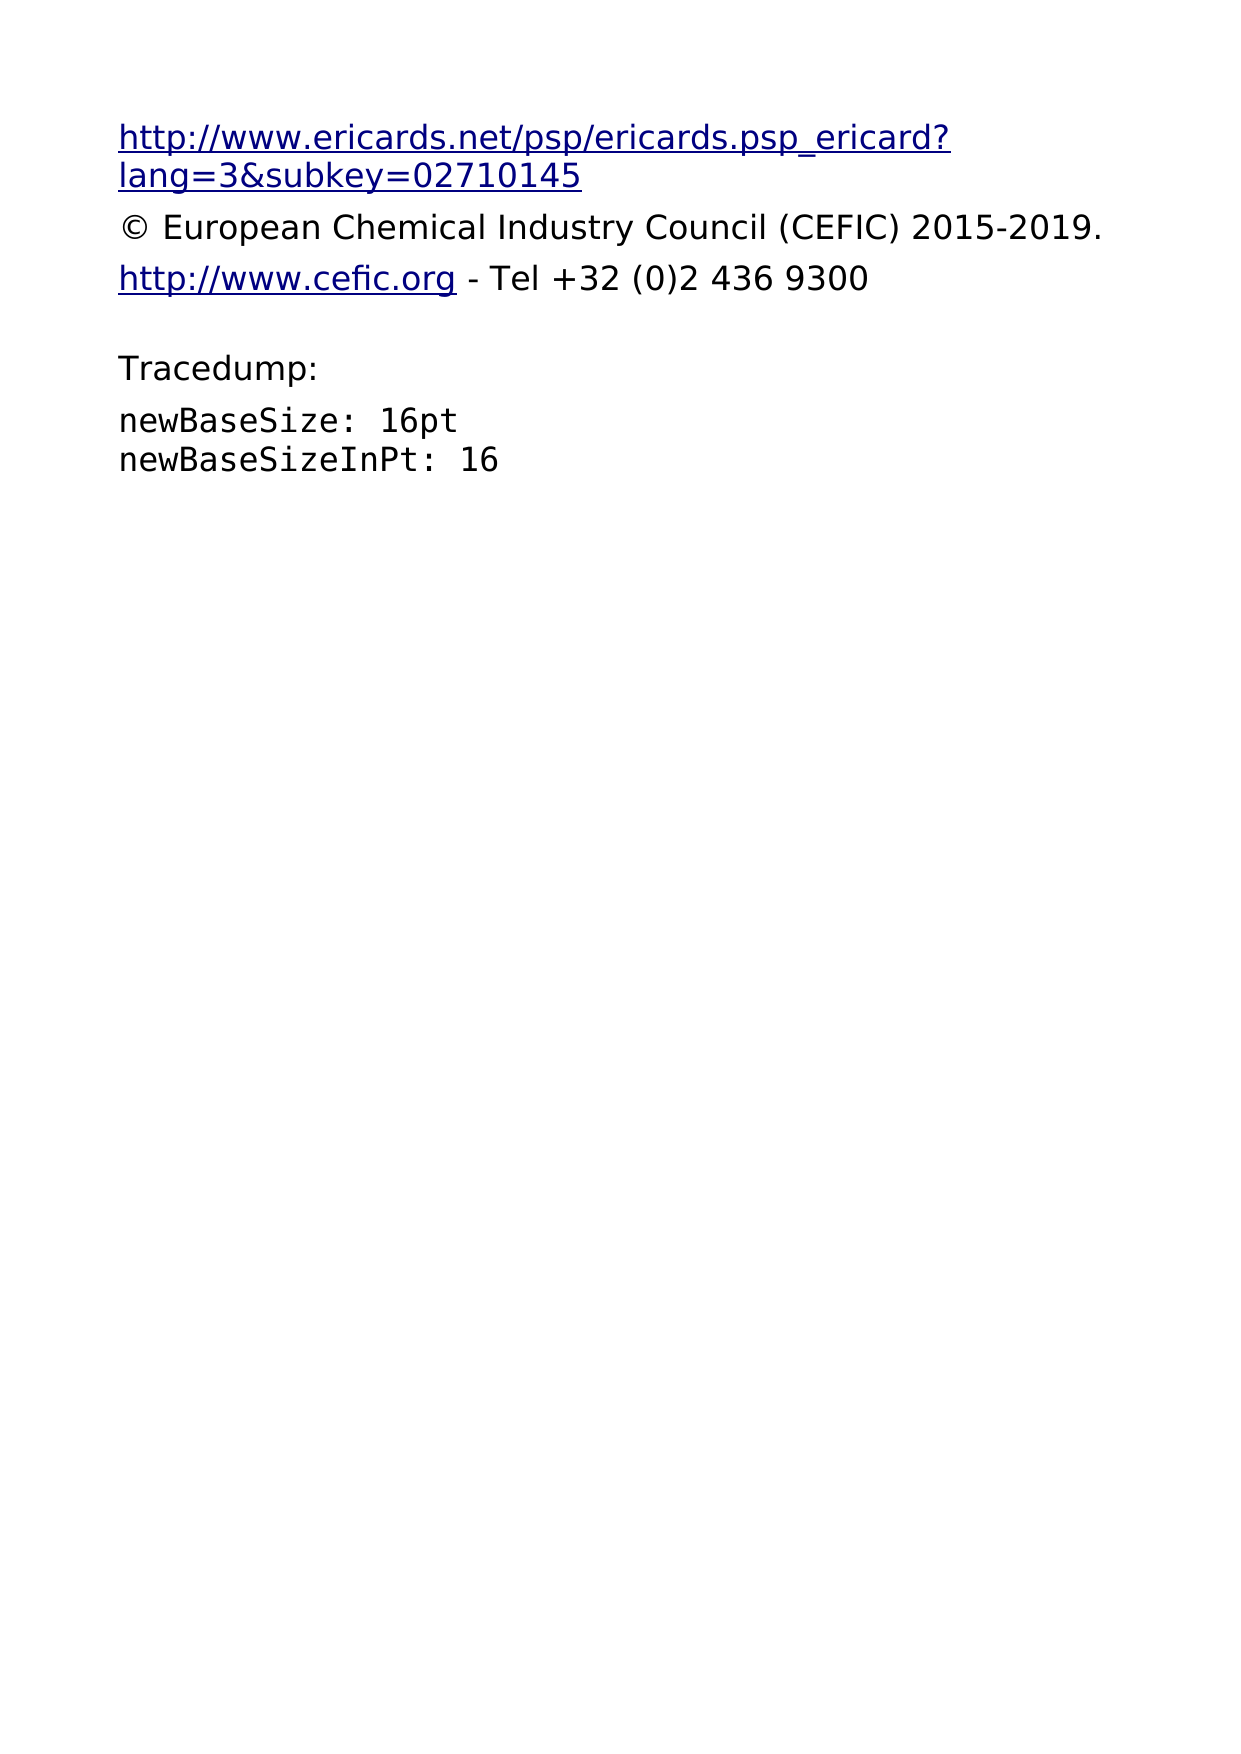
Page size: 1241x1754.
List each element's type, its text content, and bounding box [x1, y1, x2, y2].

text http://www.cefic.org - Tel +32 (0)2 436 9300 [118, 260, 1122, 298]
text newBaseSize: 16pt newBaseSizeInPt: 16 [118, 401, 1122, 479]
text © European Chemical Industry Council (CEFIC) 2015-2019. [118, 208, 1122, 247]
text http://www.ericards.net/psp/ericards.psp_ericard?lang=3&subkey=02710145 [118, 118, 1122, 196]
text Tracedump: [118, 311, 1122, 389]
